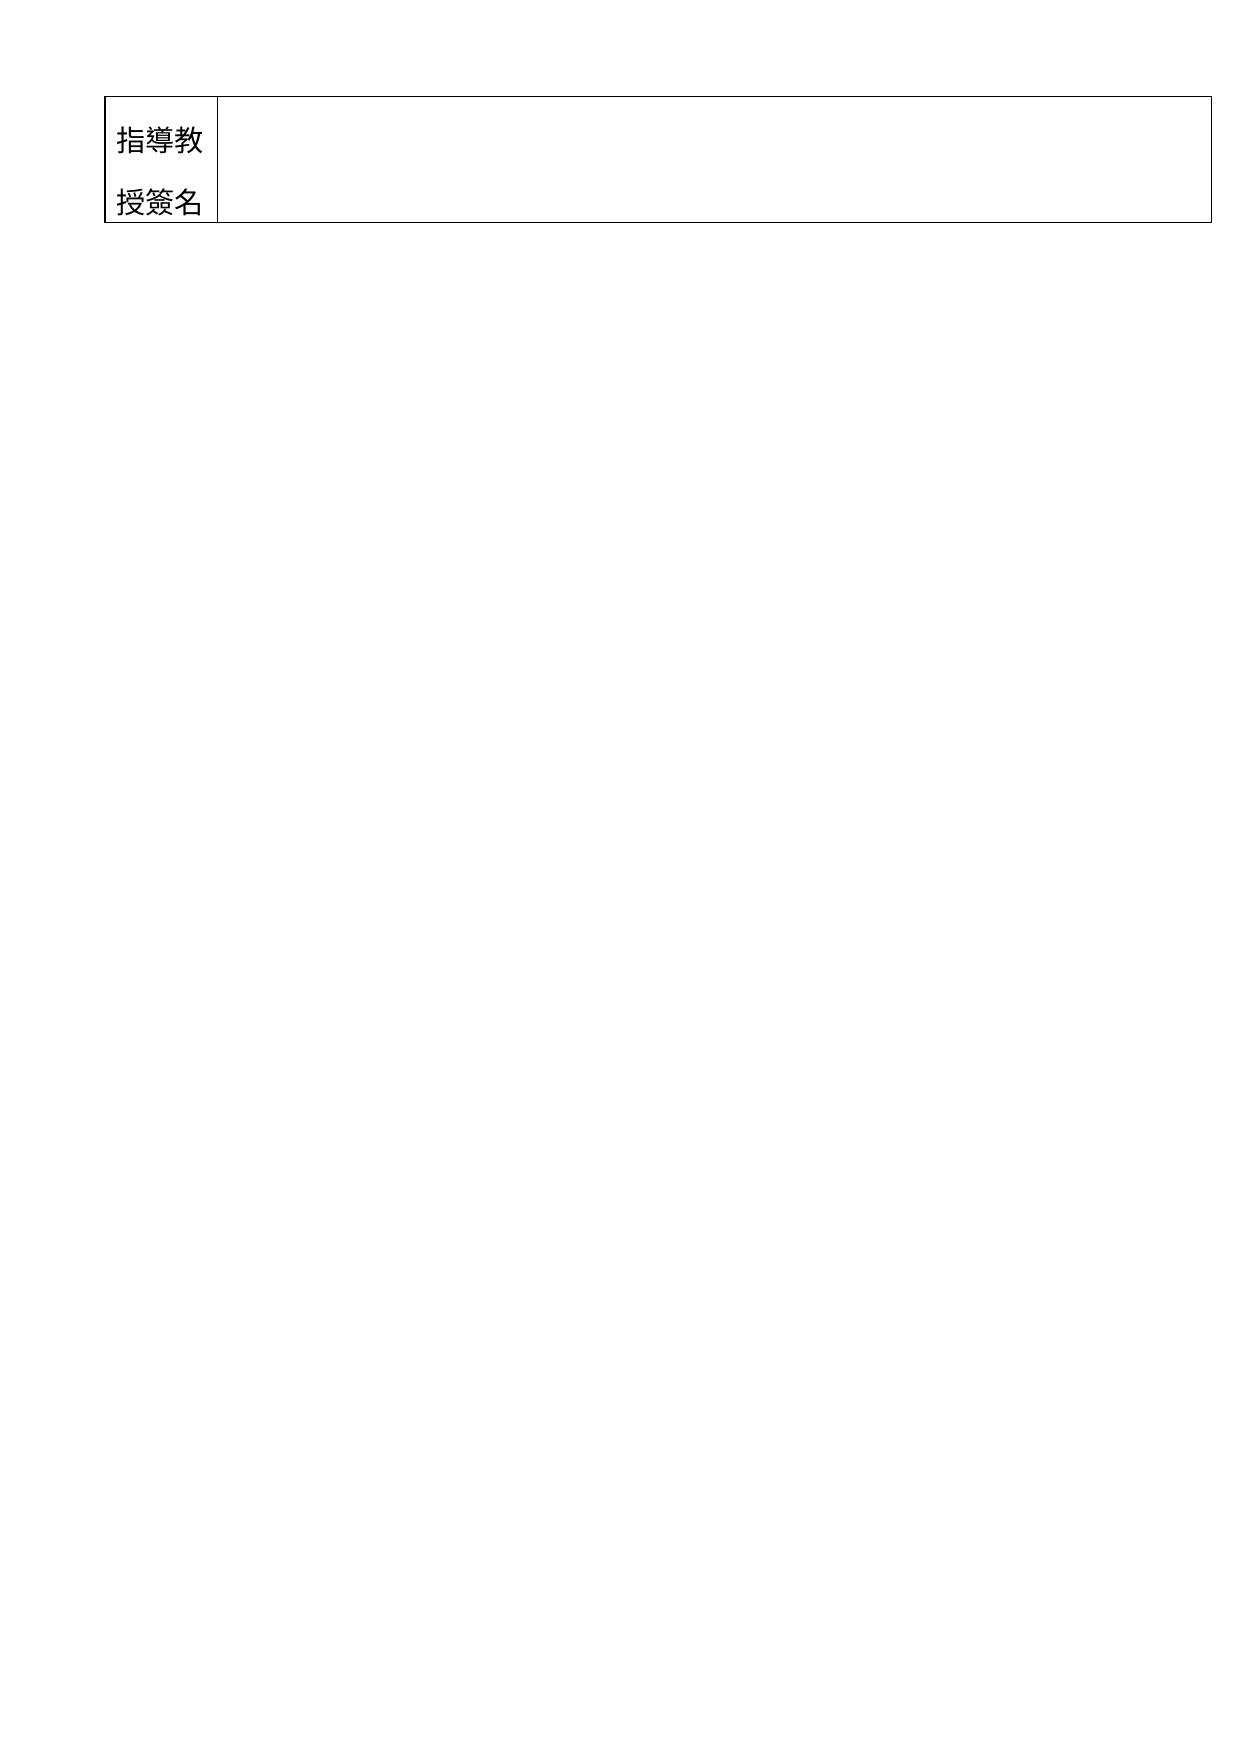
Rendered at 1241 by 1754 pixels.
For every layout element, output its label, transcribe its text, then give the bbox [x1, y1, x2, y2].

table_cell [218, 97, 1211, 222]
table_cell 指導教授簽名 [106, 97, 217, 222]
